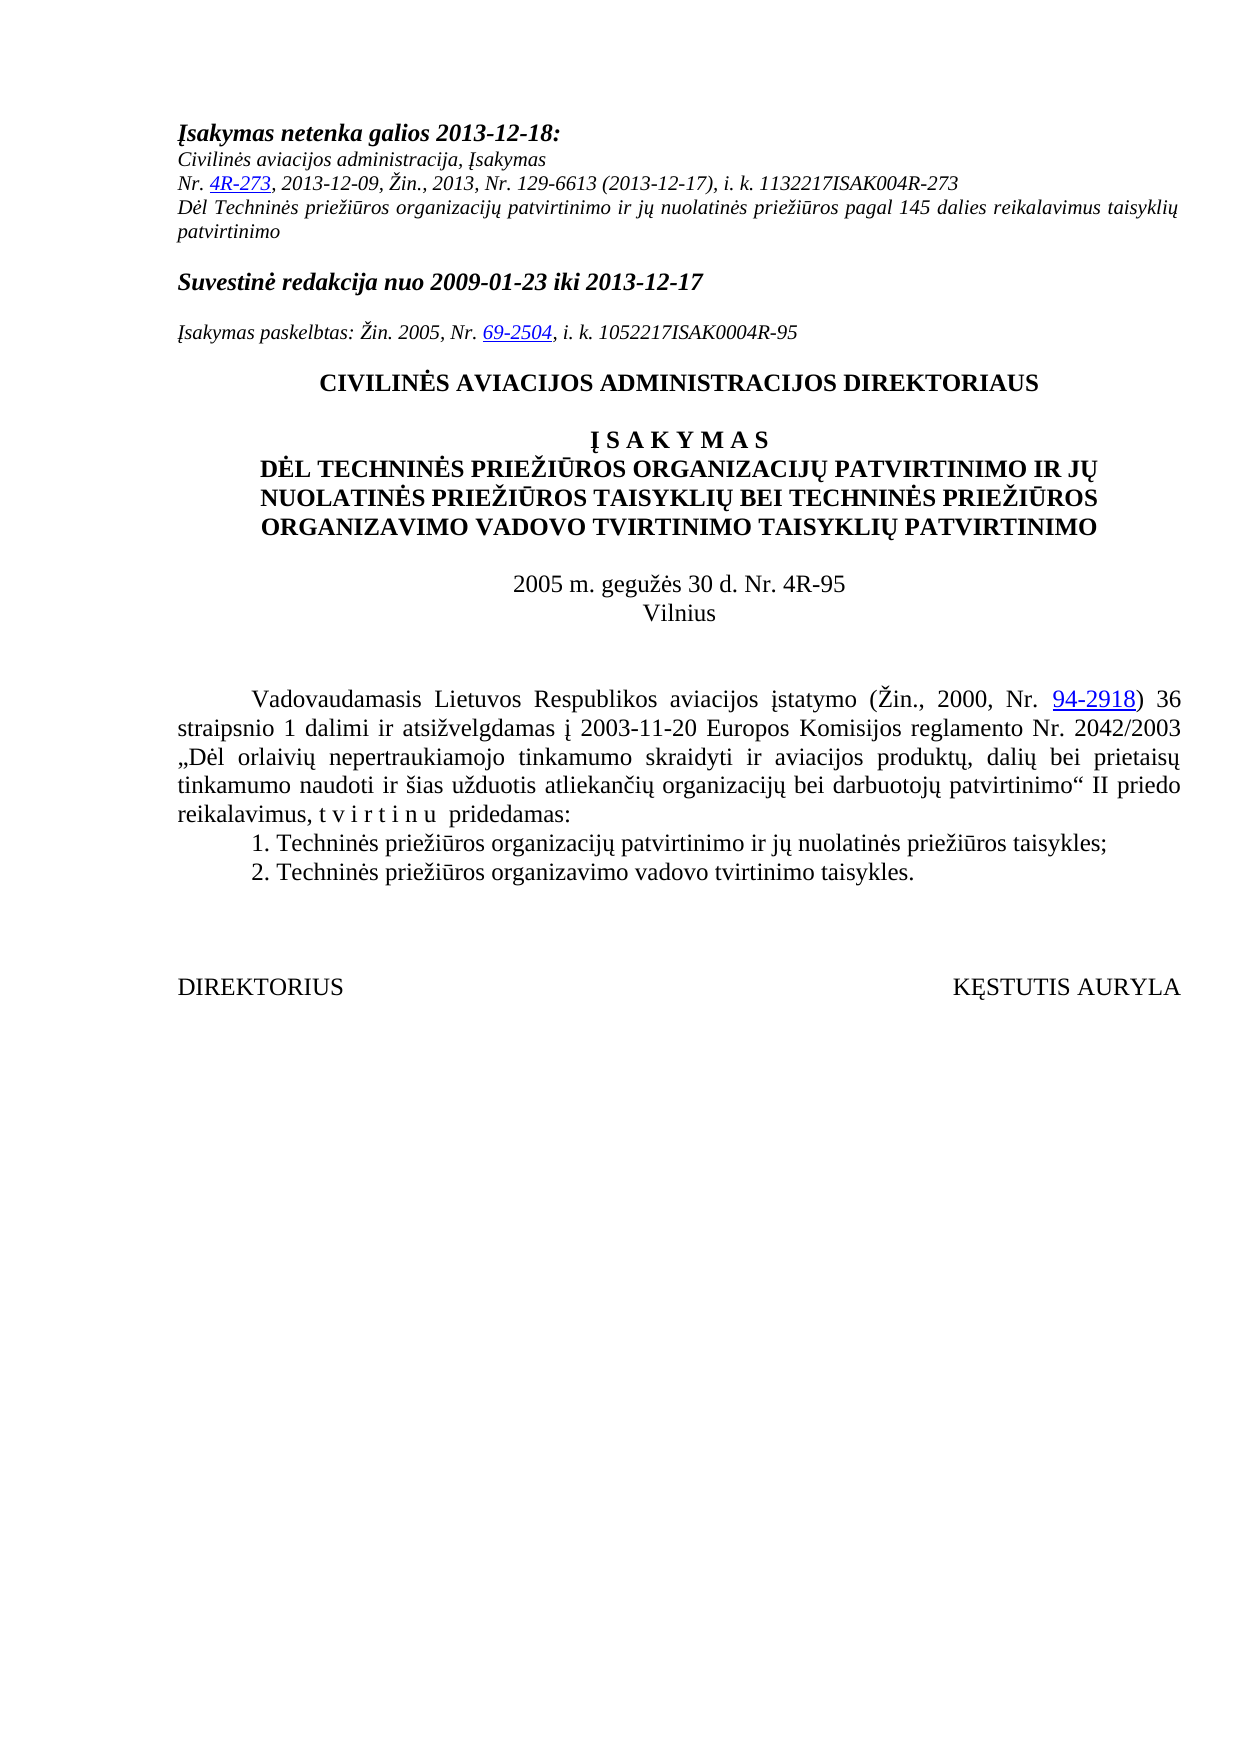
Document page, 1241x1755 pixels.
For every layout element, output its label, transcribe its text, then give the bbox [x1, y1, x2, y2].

text 2005 m. gegužės 30 d. Nr. 4R-95 [177, 569, 1181, 598]
text Į S A K Y M A S [177, 426, 1181, 454]
text 1. Techninės priežiūros organizacijų patvirtinimo ir jų nuolatinės priežiūros taisykles; [177, 828, 1181, 857]
text 2. Techninės priežiūros organizavimo vadovo tvirtinimo taisykles. [177, 857, 1181, 886]
text Vilnius [177, 598, 1181, 627]
text Dėl Techninės priežiūros organizacijų patvirtinimo ir jų nuolatinės priežiūros pagal 145 dalies reikalavimus taisyklių patvirtinimo [177, 195, 1181, 243]
text DĖL TECHNINĖS PRIEŽIŪROS ORGANIZACIJŲ PATVIRTINIMO IR JŲ NUOLATINĖS PRIEŽIŪROS TAISYKLIŲ BEI TECHNINĖS PRIEŽIŪROS ORGANIZAVIMO VADOVO TVIRTINIMO TAISYKLIŲ PATVIRTINIMO [177, 454, 1181, 541]
text CIVILINĖS AVIACIJOS ADMINISTRACIJOS DIREKTORIAUS [177, 368, 1181, 397]
text Civilinės aviacijos administracija, Įsakymas [177, 147, 1181, 171]
text Vadovaudamasis Lietuvos Respublikos aviacijos įstatymo (Žin., 2000, Nr. 94-2918) 36 straipsnio 1 dalimi ir atsižvelgdamas į 2003-11-20 Europos komisijos reglamento Nr. 2042/2003 „Dėl orlaivių nepertraukiamojo tinkamumo skraidyti ir aviacijos produktų, dalių bei prietaisų tinkamumo naudoti ir šias užduotis atliekančių organizacijų bei darbuotojų patvirtinimo“ II priedo reikalavimus, tvirtinu pridedamas: [177, 684, 1181, 828]
text Įsakymas paskelbtas: Žin. 2005, Nr. 69-2504, i. k. 1052217ISAK0004R-95 [177, 320, 1181, 344]
text Suvestinė redakcija nuo 2009-01-23 iki 2013-12-17 [177, 267, 1181, 296]
text Įsakymas netenka galios 2013-12-18: [177, 118, 1181, 147]
text Nr. 4R-273, 2013-12-09, Žin., 2013, Nr. 129-6613 (2013-12-17), i. k. 1132217ISAK004R-273 [177, 171, 1181, 195]
text DIREKTORIUS KĘSTUTIS AURYLA [177, 972, 1181, 1001]
